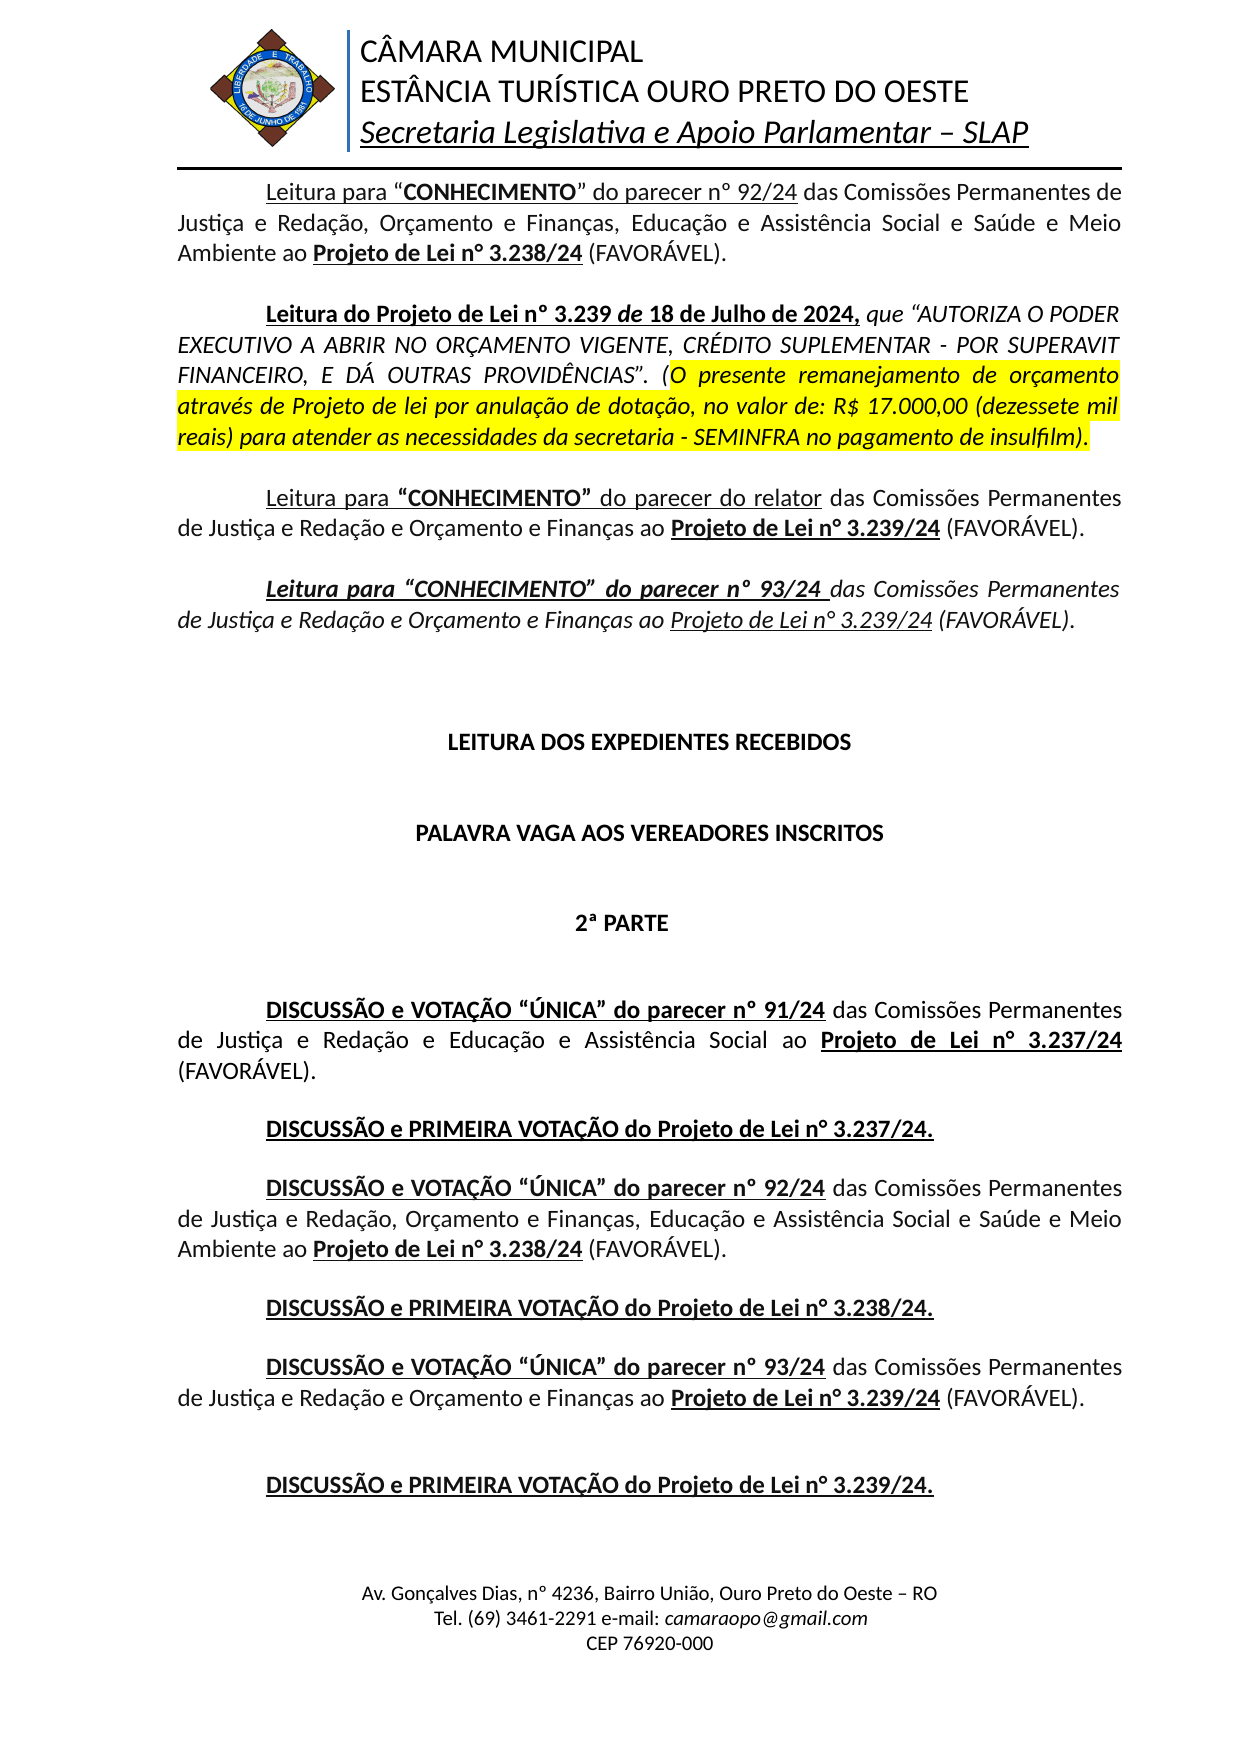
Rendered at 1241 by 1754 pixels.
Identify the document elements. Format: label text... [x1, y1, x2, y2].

text LEITURA DOS EXPEDIENTES RECEBIDOS [177, 726, 1122, 756]
text PALAVRA VAGA AOS VEREADORES INSCRITOS [177, 817, 1122, 848]
text DISCUSSÃO e PRIMEIRA VOTAÇÃO do Projeto de Lei n° 3.238/24. [177, 1292, 1122, 1323]
text Leitura do Projeto de Lei nº 3.239 de 18 de Julho de 2024, que “AUTORIZA O PODER EXECUTIVO A ABRIR NO ORÇAMENTO VIGENTE, CRÉDITO SUPLEMENTAR - POR SUPERAVIT FINANCEIRO, E DÁ OUTRAS PROVIDÊNCIAS”. (O presente remanejamento de orçamento através de Projeto de lei por anulação de dotação, no valor de: R$ 17.000,00 (dezessete mil reais) para atender as necessidades da secretaria - SEMINFRA no pagamento de insulfilm). [177, 298, 1122, 451]
text DISCUSSÃO e VOTAÇÃO “ÚNICA” do parecer nº 91/24 das Comissões Permanentes de Justiça e Redação e Educação e Assistência Social ao Projeto de Lei n° 3.237/24 (FAVORÁVEL). [177, 994, 1122, 1085]
text DISCUSSÃO e PRIMEIRA VOTAÇÃO do Projeto de Lei n° 3.239/24. [177, 1469, 1122, 1500]
text DISCUSSÃO e PRIMEIRA VOTAÇÃO do Projeto de Lei n° 3.237/24. [177, 1113, 1122, 1144]
text DISCUSSÃO e VOTAÇÃO “ÚNICA” do parecer nº 92/24 das Comissões Permanentes de Justiça e Redação, Orçamento e Finanças, Educação e Assistência Social e Saúde e Meio Ambiente ao Projeto de Lei n° 3.238/24 (FAVORÁVEL). [177, 1173, 1122, 1264]
picture [210, 29, 335, 147]
text 2ª PARTE [177, 907, 1122, 938]
text Leitura para “CONHECIMENTO” do parecer nº 92/24 das Comissões Permanentes de Justiça e Redação, Orçamento e Finanças, Educação e Assistência Social e Saúde e Meio Ambiente ao Projeto de Lei n° 3.238/24 (FAVORÁVEL). [177, 176, 1122, 268]
text DISCUSSÃO e VOTAÇÃO “ÚNICA” do parecer nº 93/24 das Comissões Permanentes de Justiça e Redação e Orçamento e Finanças ao Projeto de Lei n° 3.239/24 (FAVORÁVEL). [177, 1351, 1122, 1412]
text Leitura para “CONHECIMENTO” do parecer nº 93/24 das Comissões Permanentes de Justiça e Redação e Orçamento e Finanças ao Projeto de Lei n° 3.239/24 (FAVORÁVEL). [177, 573, 1122, 634]
text Leitura para “CONHECIMENTO” do parecer do relator das Comissões Permanentes de Justiça e Redação e Orçamento e Finanças ao Projeto de Lei n° 3.239/24 (FAVORÁVEL). [177, 482, 1122, 543]
